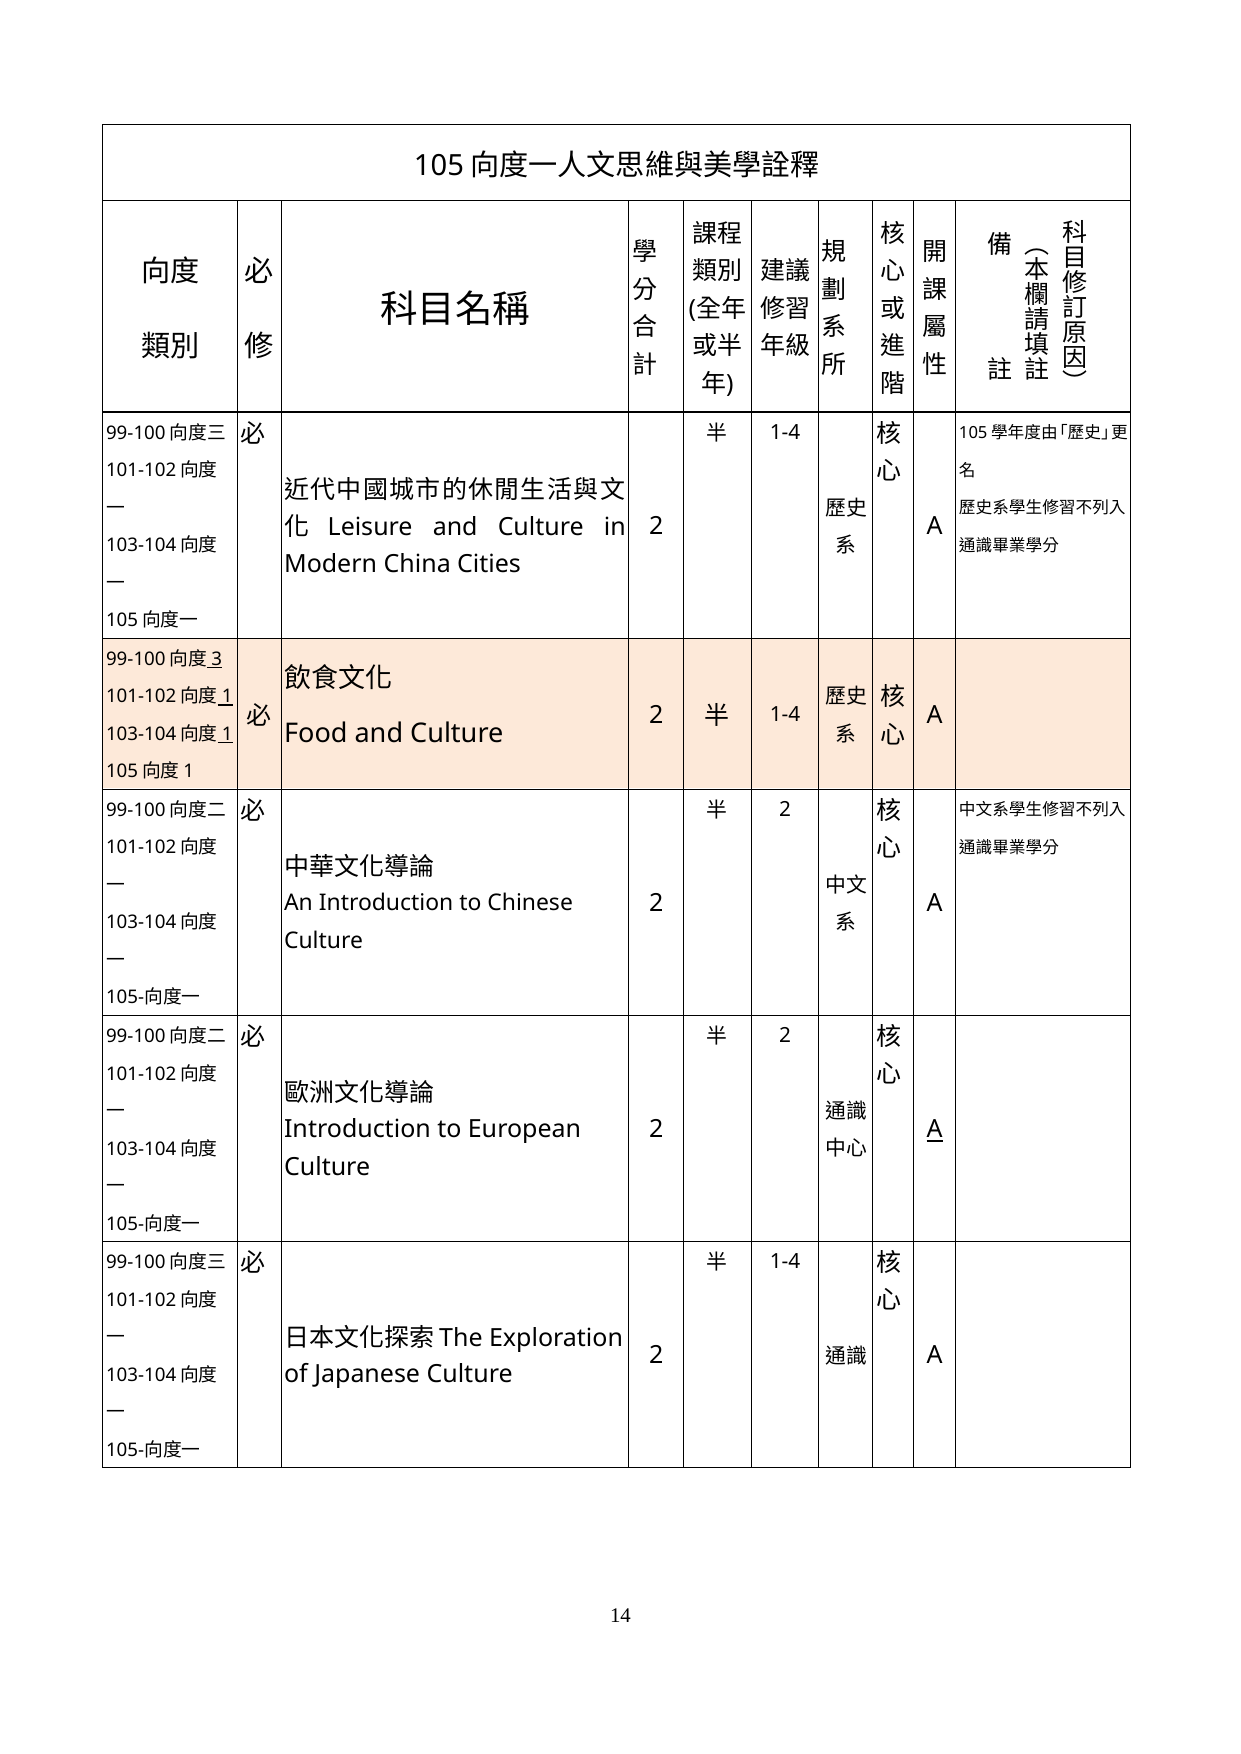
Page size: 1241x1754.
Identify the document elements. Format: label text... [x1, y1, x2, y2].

table_cell 99-100向度二 101-102向度一 103-104向度一 105-向度一 [103, 790, 237, 1014]
table_cell 1-4 [752, 413, 818, 637]
table_cell 半 [684, 790, 751, 1014]
table_cell 99-100向度三 101-102向度一 103-104向度一 105向度一 [103, 413, 237, 637]
table_cell 歷史系 [819, 413, 872, 637]
table_cell A [914, 1242, 955, 1467]
table_cell 日本文化探索The Exploration of Japanese Culture [282, 1242, 628, 1467]
table_cell 99-100向度三 101-102向度一 103-104向度一 105-向度一 [103, 1242, 237, 1467]
table_cell 中文系 [819, 790, 872, 1014]
table_cell [956, 1016, 1130, 1241]
table_cell 2 [629, 639, 683, 788]
table_cell 通識中心 [819, 1016, 872, 1241]
table_cell 99-100向度 3 101-102向度 1 103-104向度 1 105向度1 [103, 639, 237, 788]
table_cell 1-4 [752, 639, 818, 788]
table_cell 2 [629, 790, 683, 1014]
table_cell [956, 1242, 1130, 1467]
table_cell 必 [238, 790, 281, 1014]
table_cell 核心 [873, 639, 913, 788]
table_cell 必 [238, 413, 281, 637]
table_cell 半 [684, 1016, 751, 1241]
table_cell 核心 [873, 1016, 913, 1241]
table_cell 通識 [819, 1242, 872, 1467]
table_cell 規劃系所 [819, 201, 872, 411]
table_cell 2 [629, 1016, 683, 1241]
table_cell 必修 [238, 201, 281, 411]
table_cell A [914, 639, 955, 788]
table_cell A [914, 1016, 955, 1241]
table_cell 必 [238, 1242, 281, 1467]
table_cell 必 [238, 1016, 281, 1241]
table_cell 2 [752, 1016, 818, 1241]
table_cell 半 [684, 413, 751, 637]
table_cell [956, 639, 1130, 788]
table_cell 向度 類別 [103, 201, 237, 411]
table_cell 105學年度由「歷史」更名 歷史系學生修習不列入通識畢業學分 [956, 413, 1130, 637]
table_cell 中華文化導論 An Introduction to Chinese Culture [282, 790, 628, 1014]
table_cell 核心 [873, 413, 913, 637]
table_cell 建議修習年級 [752, 201, 818, 411]
table_cell 必 [238, 639, 281, 788]
table_cell 中文系學生修習不列入通識畢業學分 [956, 790, 1130, 1014]
table_cell 99-100向度二 101-102向度一 103-104向度一 105-向度一 [103, 1016, 237, 1241]
table_cell 2 [752, 790, 818, 1014]
table_cell A [914, 413, 955, 637]
table_cell 1-4 [752, 1242, 818, 1467]
table_cell 飲食文化 Food and Culture [282, 639, 628, 788]
table_cell 2 [629, 1242, 683, 1467]
table_cell 核心或進階 [873, 201, 913, 411]
table_cell 科目修訂原因） （本欄請填註 備 註 全文完 [956, 201, 1130, 411]
table_cell 核心 [873, 1242, 913, 1467]
table_cell 歐洲文化導論 Introduction to European Culture [282, 1016, 628, 1241]
table_cell 開課屬性 [914, 201, 955, 411]
table_cell A [914, 790, 955, 1014]
table_cell 學分合計 [629, 201, 683, 411]
table_header 105向度一人文思維與美學詮釋 [103, 125, 1130, 200]
table_cell 半 [684, 1242, 751, 1467]
table_cell 2 [629, 413, 683, 637]
table_cell 科目名稱 [282, 201, 628, 411]
table_cell 近代中國城市的休閒生活與文化Leisure and Culture in Modern China Cities [282, 413, 628, 637]
table_cell 歷史系 [819, 639, 872, 788]
table_cell 課程類別(全年或半年) [684, 201, 751, 411]
table_cell 核心 [873, 790, 913, 1014]
table_cell 半 [684, 639, 751, 788]
